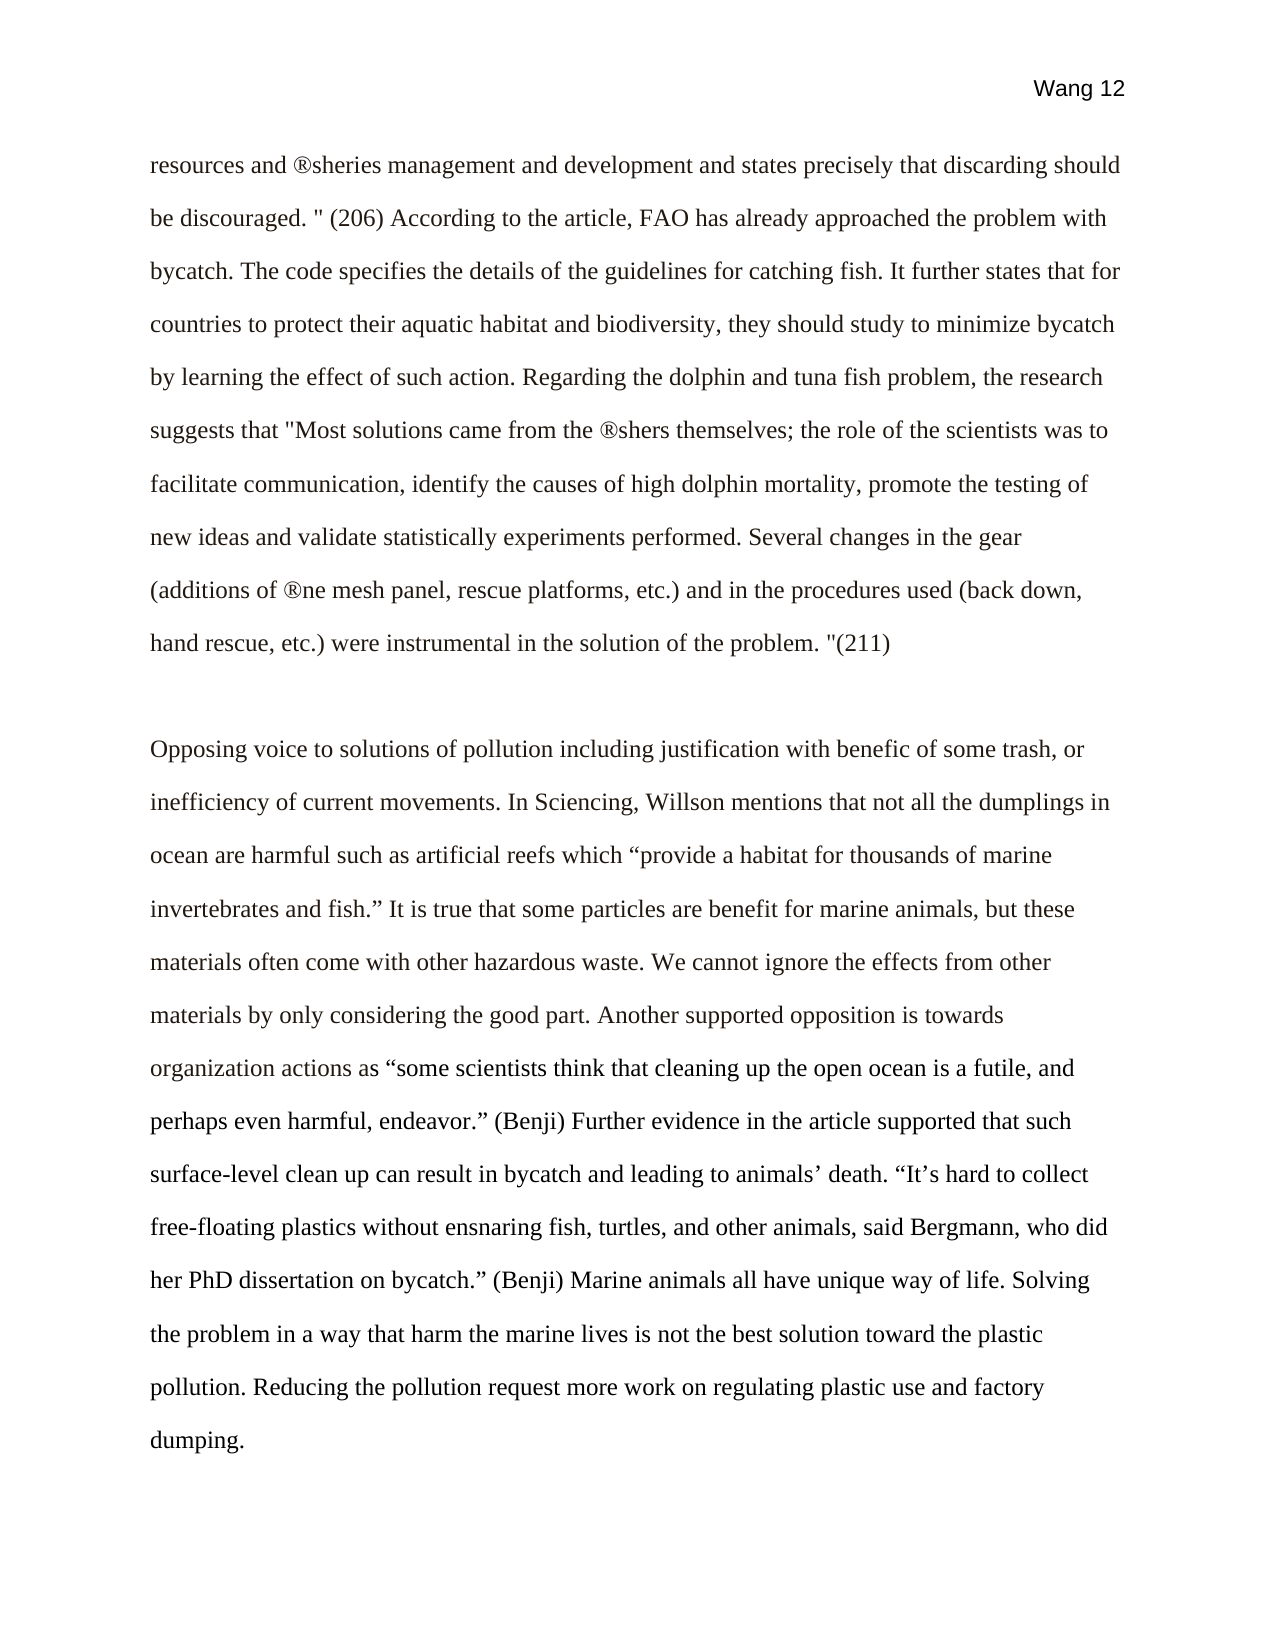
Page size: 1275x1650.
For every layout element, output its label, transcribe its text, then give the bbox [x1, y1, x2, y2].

text resources and ®sheries management and development and states precisely that discarding should be discouraged. " (206) According to the article, FAO has already approached the problem with bycatch. The code specifies the details of the guidelines for catching fish. It further states that for countries to protect their aquatic habitat and biodiversity, they should study to minimize bycatch by learning the effect of such action. Regarding the dolphin and tuna fish problem, the research suggests that "Most solutions came from the ®shers themselves; the role of the scientists was to facilitate communication, identify the causes of high dolphin mortality, promote the testing of new ideas and validate statistically experiments performed. Several changes in the gear (additions of ®ne mesh panel, rescue platforms, etc.) and in the procedures used (back down, hand rescue, etc.) were instrumental in the solution of the problem. "(211) [150, 150, 1125, 657]
text Opposing voice to solutions of pollution including justification with benefic of some trash, or inefficiency of current movements. In Sciencing, Willson mentions that not all the dumplings in ocean are harmful such as artificial reefs which “provide a habitat for thousands of marine invertebrates and fish.” It is true that some particles are benefit for marine animals, but these materials often come with other hazardous waste. We cannot ignore the effects from other materials by only considering the good part. Another supported opposition is towards organization actions as “some scientists think that cleaning up the open ocean is a futile, and perhaps even harmful, endeavor.” (Benji) Further evidence in the article supported that such surface-level clean up can result in bycatch and leading to animals’ death. “​​It’s hard to collect free-floating plastics without ensnaring fish, turtles, and other animals, said Bergmann, who did her PhD dissertation on bycatch.” (Benji) Marine animals all have unique way of life. Solving the problem in a way that harm the marine lives is not the best solution toward the plastic pollution. Reducing the pollution request more work on regulating plastic use and factory dumping. [150, 734, 1125, 1454]
